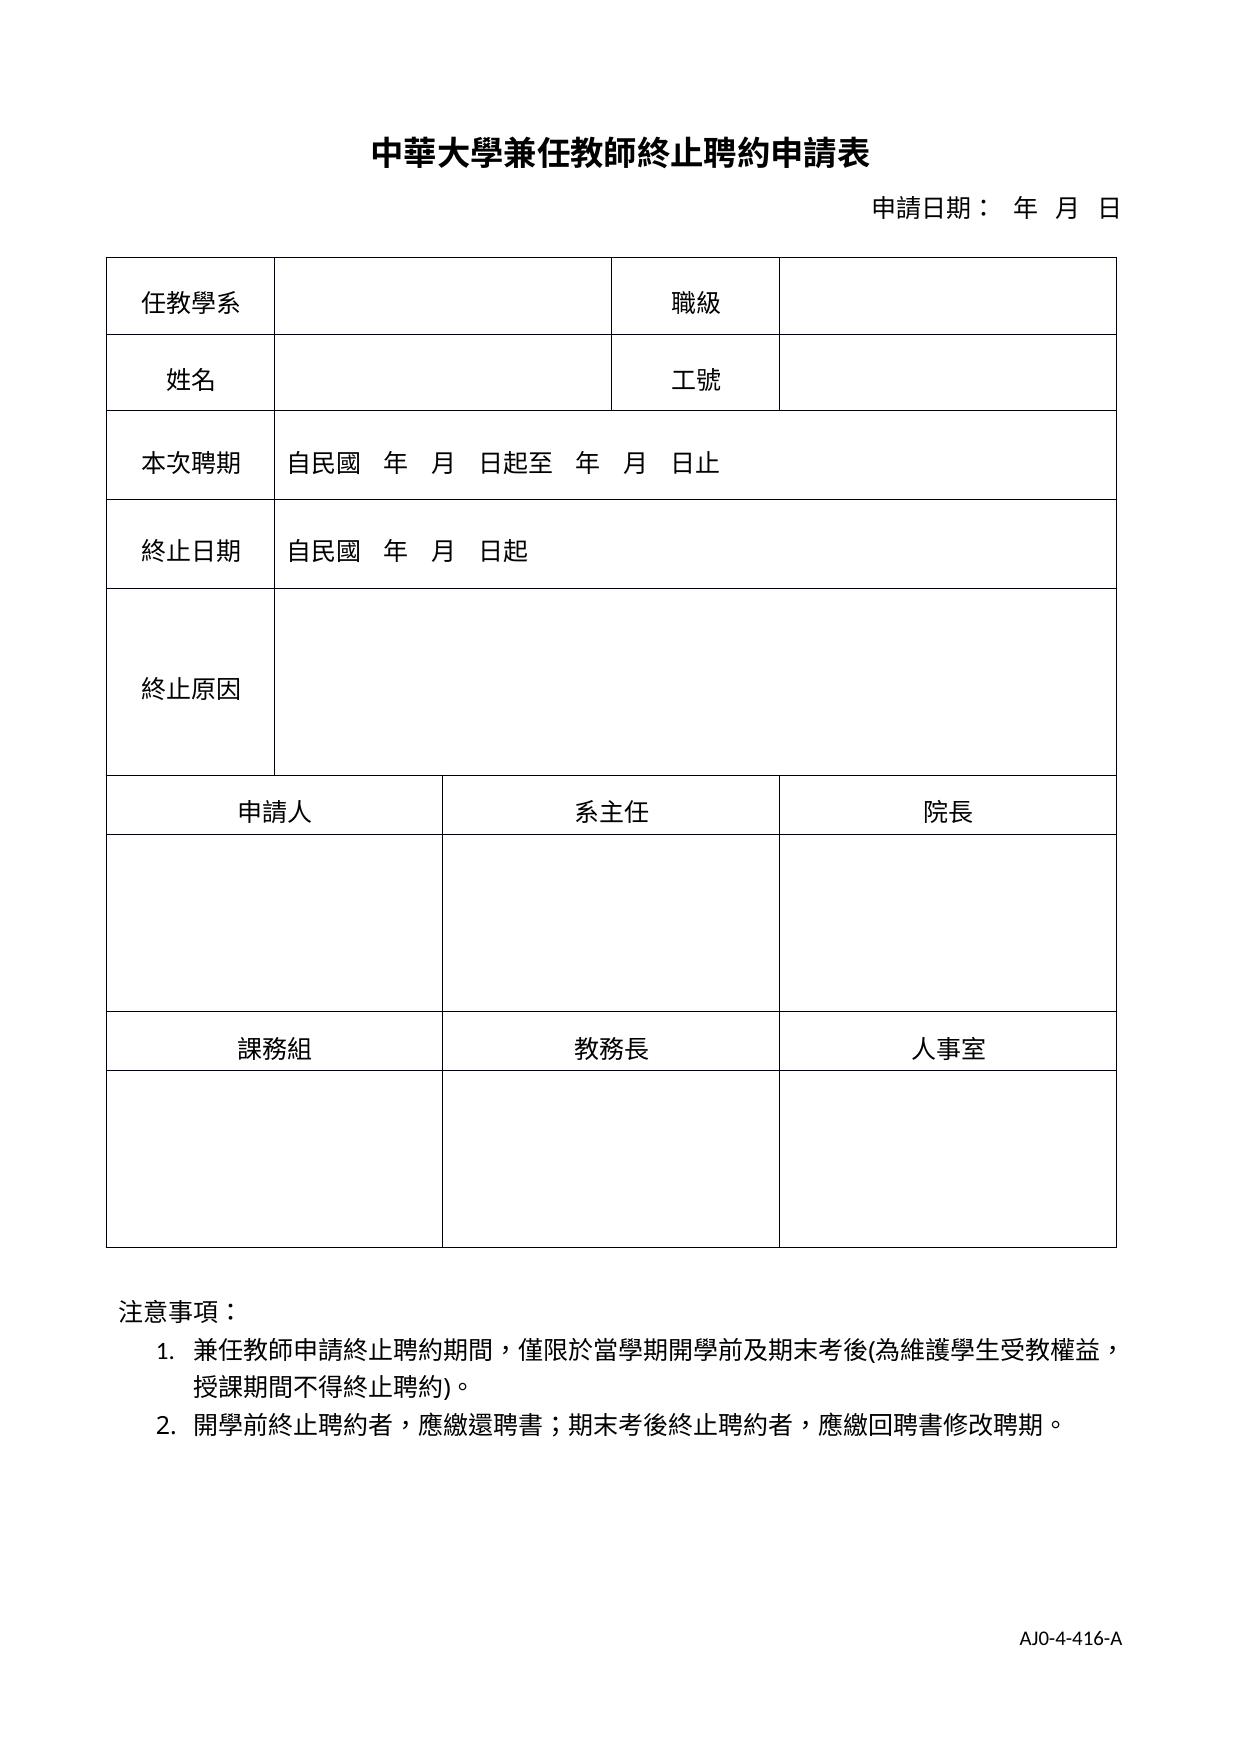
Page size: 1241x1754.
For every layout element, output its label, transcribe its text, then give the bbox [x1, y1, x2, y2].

table_cell [275, 335, 611, 410]
table_cell [443, 835, 779, 1011]
table_cell 院長 [780, 776, 1116, 834]
text 中華大學兼任教師終止聘約申請表 [118, 107, 1122, 182]
table_cell 終止原因 [107, 589, 274, 775]
table_cell 終止日期 [107, 500, 274, 587]
table_cell 教務長 [443, 1012, 779, 1070]
table_header [275, 258, 611, 334]
table_cell [107, 835, 442, 1011]
table_cell 姓名 [107, 335, 274, 410]
table_cell [780, 335, 1116, 410]
table_cell 自民國 年 月 日起 [275, 500, 1116, 587]
table_cell [780, 1071, 1116, 1247]
table_cell [107, 1071, 442, 1247]
text 注意事項： [118, 1286, 1122, 1323]
table_header 職級 [612, 258, 779, 334]
table_cell 系主任 [443, 776, 779, 834]
table_cell [275, 589, 1116, 775]
table_cell 課務組 [107, 1012, 442, 1070]
table_cell [443, 1071, 779, 1247]
table_cell [780, 835, 1116, 1011]
table_cell 本次聘期 [107, 411, 274, 499]
table_cell 自民國 年 月 日起至 年 月 日止 [275, 411, 1116, 499]
table_header 任教學系 [107, 258, 274, 334]
table_cell 人事室 [780, 1012, 1116, 1070]
table_header [780, 258, 1116, 334]
table_cell 申請人 [107, 776, 442, 834]
list 兼任教師申請終止聘約期間，僅限於當學期開學前及期末考後(為維護學生受教權益，授課期間不得終止聘約)。 [156, 1323, 1122, 1398]
list 開學前終止聘約者，應繳還聘書；期末考後終止聘約者，應繳回聘書修改聘期。 [156, 1398, 1122, 1436]
text 申請日期： 年 月 日 [118, 182, 1122, 219]
table_cell 工號 [612, 335, 779, 410]
